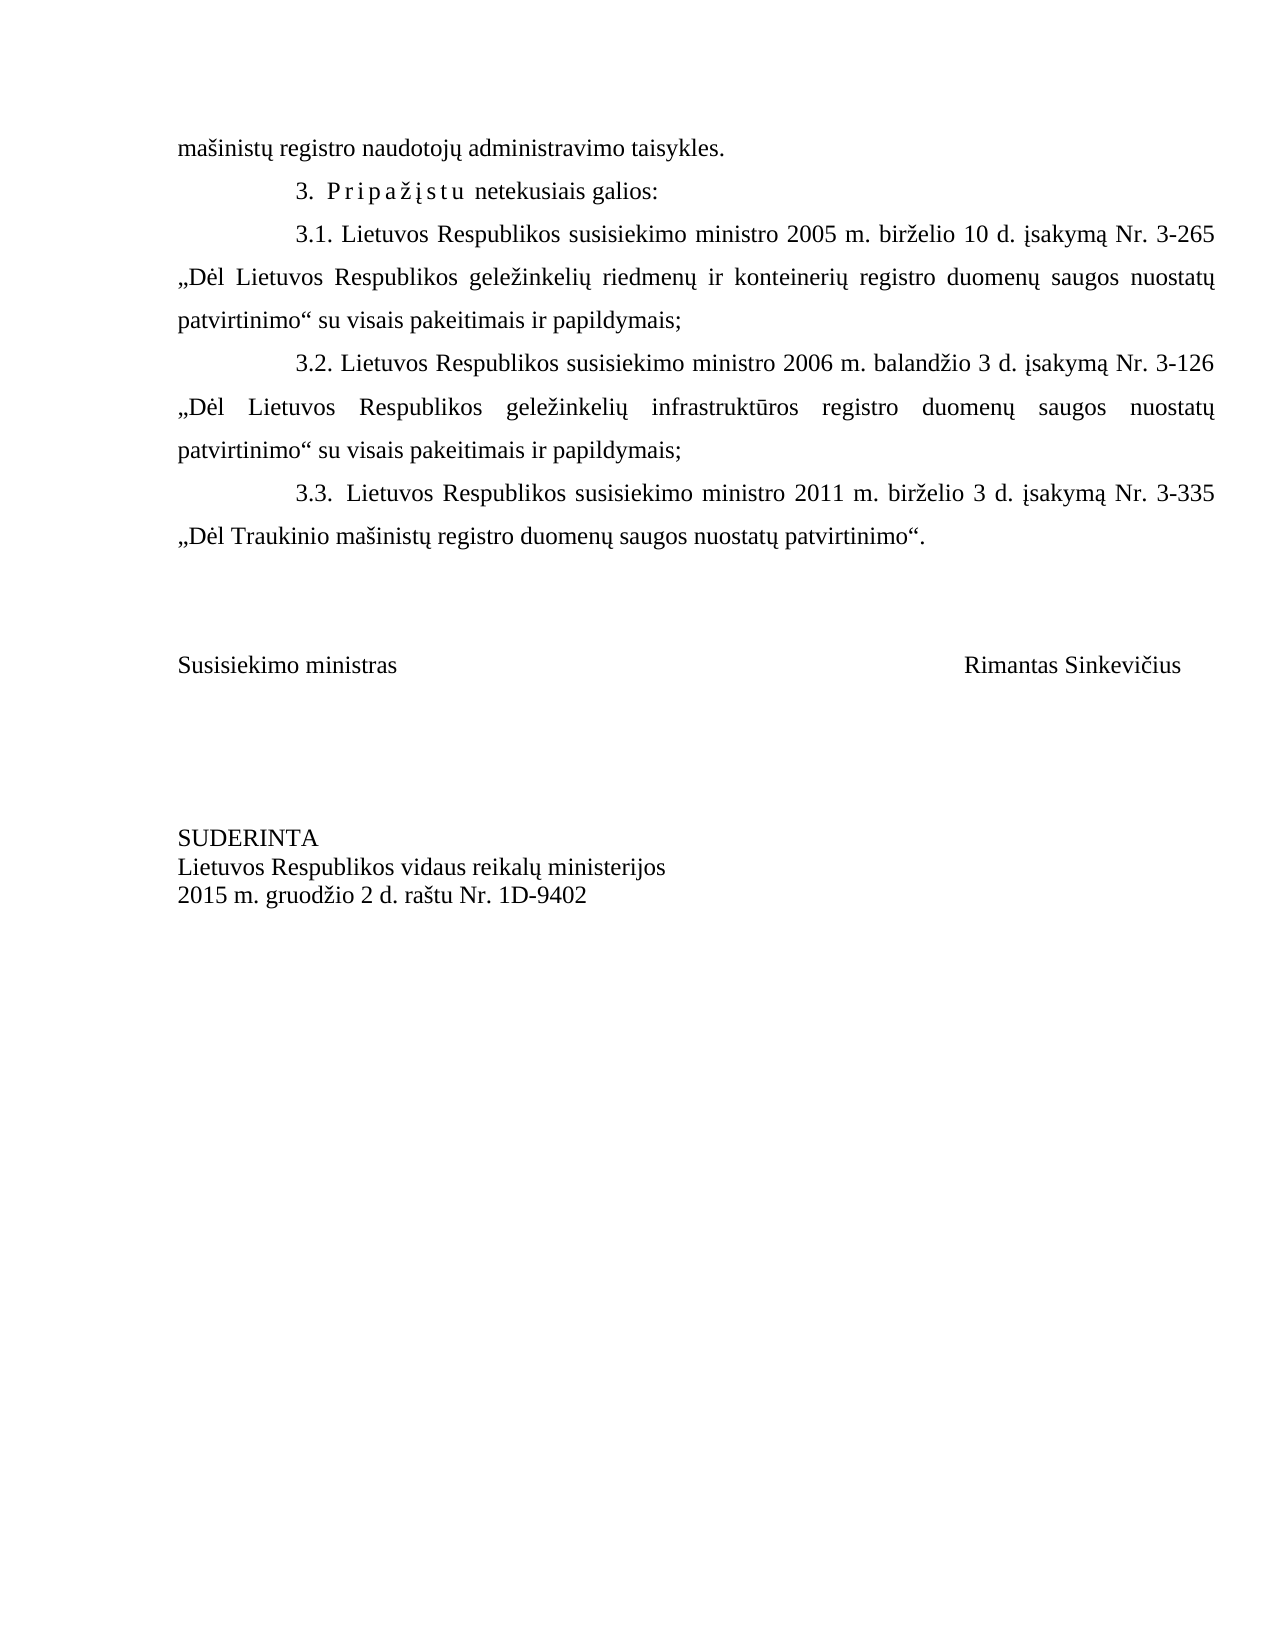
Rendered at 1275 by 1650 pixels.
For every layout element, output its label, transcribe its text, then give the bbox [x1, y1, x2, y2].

text mašinistų registro naudotojų administravimo taisykles. [177, 133, 1216, 162]
text 3.1. Lietuvos Respublikos susisiekimo ministro 2005 m. birželio 10 d. įsakymą Nr. 3-265 „Dėl Lietuvos Respublikos geležinkelių riedmenų ir konteinerių registro duomenų saugos nuostatų patvirtinimo“ su visais pakeitimais ir papildymais; [177, 219, 1216, 334]
text Lietuvos Respublikos vidaus reikalų ministerijos [177, 852, 1216, 880]
text 3.3. Lietuvos Respublikos susisiekimo ministro 2011 m. birželio 3 d. įsakymą Nr. 3-335 „Dėl Traukinio mašinistų registro duomenų saugos nuostatų patvirtinimo“. [177, 478, 1216, 550]
text SUDERINTA [177, 823, 1216, 852]
text 3.2. Lietuvos Respublikos susisiekimo ministro 2006 m. balandžio 3 d. įsakymą Nr. 3-126 „Dėl Lietuvos Respublikos geležinkelių infrastruktūros registro duomenų saugos nuostatų patvirtinimo“ su visais pakeitimais ir papildymais; [177, 348, 1216, 463]
text 3. Pripažįstu netekusiais galios: [177, 176, 1216, 205]
text 2015 m. gruodžio 2 d. raštu Nr. 1D-9402 [177, 880, 1216, 909]
text Susisiekimo ministras Rimantas Sinkevičius [177, 650, 1216, 679]
